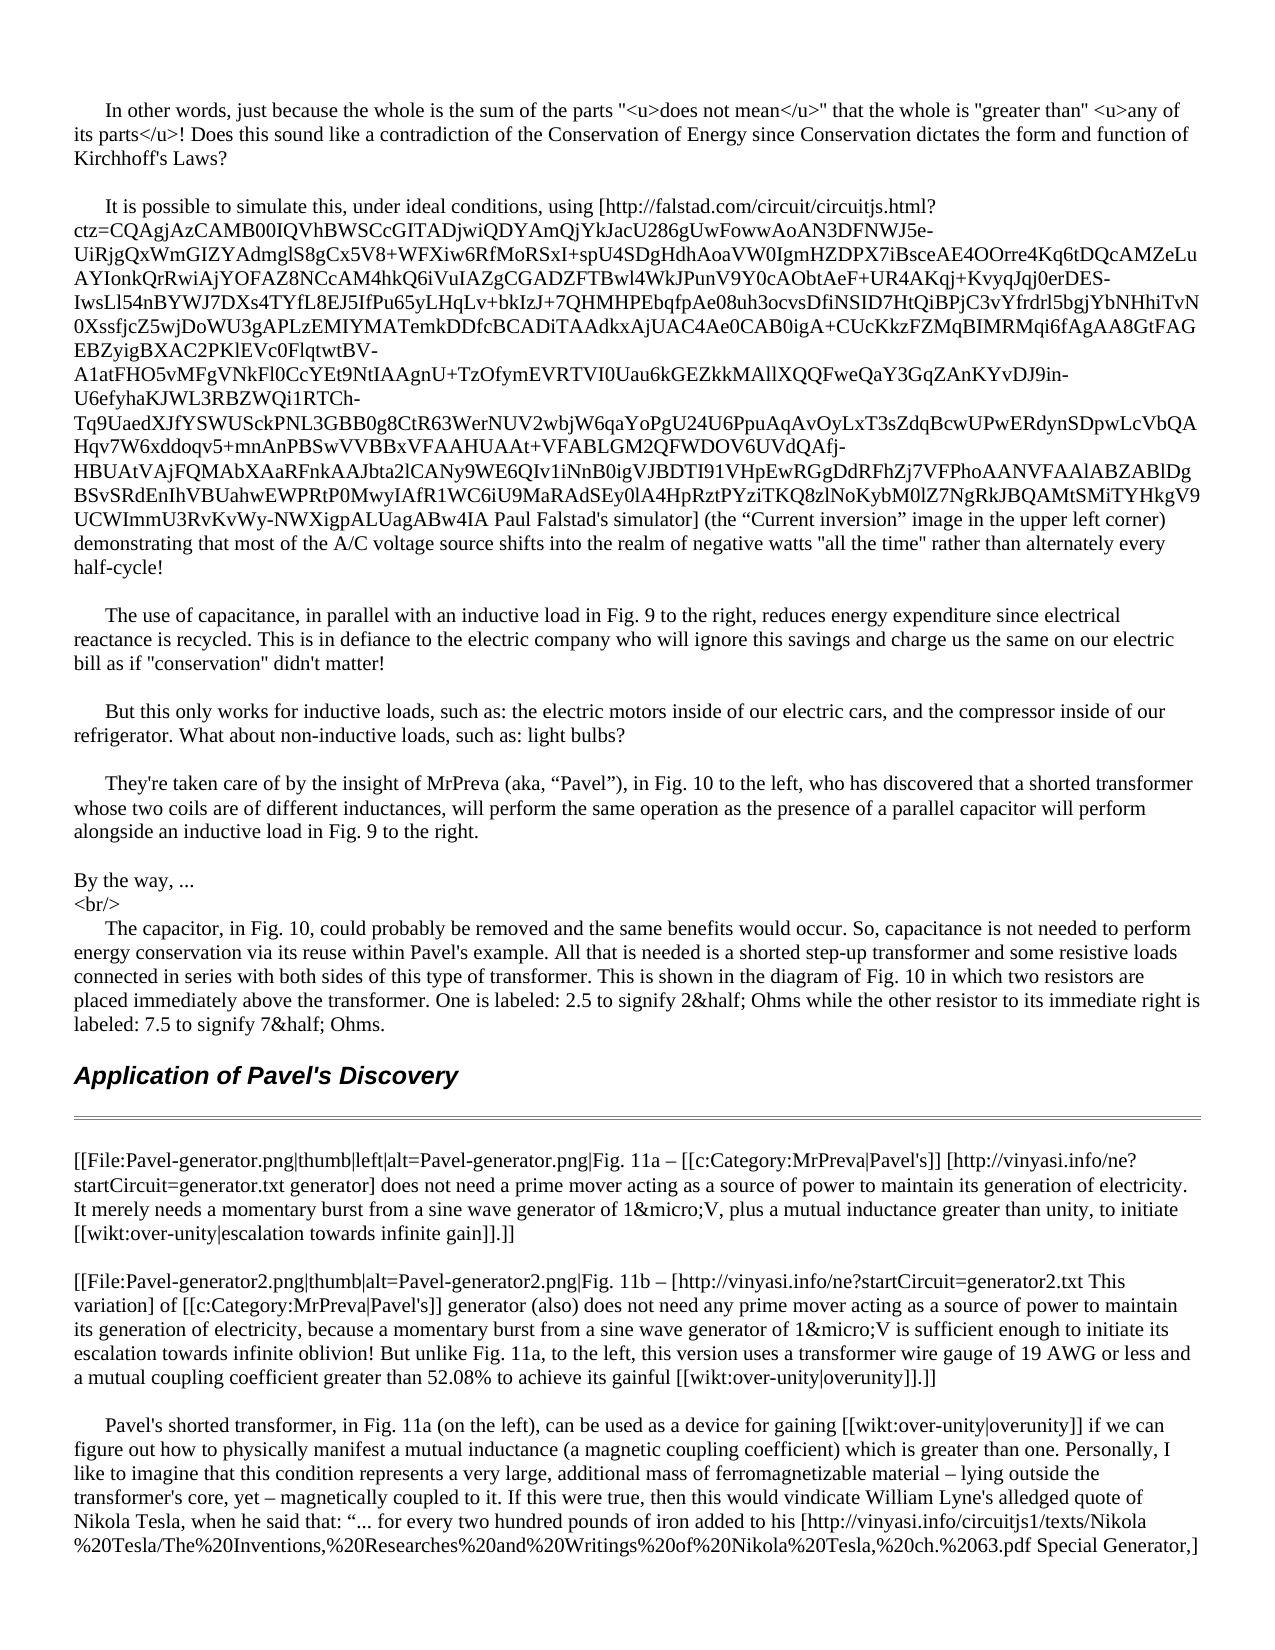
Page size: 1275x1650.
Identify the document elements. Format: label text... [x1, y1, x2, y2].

text But this only works for inductive loads, such as: the electric motors inside of our electric cars, and the compressor inside of our refrigerator. What about non-inductive loads, such as: light bulbs? [73, 699, 1201, 747]
text By the way, ... [73, 868, 1201, 892]
text Pavel's shorted transformer, in Fig. 11a (on the left), can be used as a device for gaining [[wikt:over-unity|overunity]] if we can figure out how to physically manifest a mutual inductance (a magnetic coupling coefficient) which is greater than one. Personally, I like to imagine that this condition represents a very large, additional mass of ferromagnetizable material – lying outside the transformer's core, yet – magnetically coupled to it. If this were true, then this would vindicate William Lyne's alledged quote of Nikola Tesla, when he said that: “... for every two hundred pounds of iron added to his [http://vinyasi.info/circuitjs1/texts/Nikola%20Tesla/The%20Inventions,%20Researches%20and%20Writings%20of%20Nikola%20Tesla,%20ch.%2063.pdf Special Generator,] [73, 1413, 1201, 1557]
text [[File:Pavel-generator2.png|thumb|alt=Pavel-generator2.png|Fig. 11b – [http://vinyasi.info/ne?startCircuit=generator2.txt This variation] of [[c:Category:MrPreva|Pavel's]] generator (also) does not need any prime mover acting as a source of power to maintain its generation of electricity, because a momentary burst from a sine wave generator of 1&micro;V is sufficient enough to initiate its escalation towards infinite oblivion! But unlike Fig. 11a, to the left, this version uses a transformer wire gauge of 19 AWG or less and a mutual coupling coefficient greater than 52.08% to achieve its gainful [[wikt:over-unity|overunity]].]] [73, 1269, 1201, 1389]
text It is possible to simulate this, under ideal conditions, using [http://falstad.com/circuit/circuitjs.html?ctz=CQAgjAzCAMB00IQVhBWSCcGITADjwiQDYAmQjYkJacU286gUwFowwAoAN3DFNWJ5e-UiRjgQxWmGIZYAdmglS8gCx5V8+WFXiw6RfMoRSxI+spU4SDgHdhAoaVW0IgmHZDPX7iBsceAE4OOrre4Kq6tDQcAMZeLuAYIonkQrRwiAjYOFAZ8NCcAM4hkQ6iVuIAZgCGADZFTBwl4WkJPunV9Y0cAObtAeF+UR4AKqj+KvyqJqj0erDES-IwsLl54nBYWJ7DXs4TYfL8EJ5IfPu65yLHqLv+bkIzJ+7QHMHPEbqfpAe08uh3ocvsDfiNSID7HtQiBPjC3vYfrdrl5bgjYbNHhiTvN0XssfjcZ5wjDoWU3gAPLzEMIYMATemkDDfcBCADiTAAdkxAjUAC4Ae0CAB0igA+CUcKkzFZMqBIMRMqi6fAgAA8GtFAGEBZyigBXAC2PKlEVc0FlqtwtBV-A1atFHO5vMFgVNkFl0CcYEt9NtIAAgnU+TzOfymEVRTVI0Uau6kGEZkkMAllXQQFweQaY3GqZAnKYvDJ9in-U6efyhaKJWL3RBZWQi1RTCh-Tq9UaedXJfYSWUSckPNL3GBB0g8CtR63WerNUV2wbjW6qaYoPgU24U6PpuAqAvOyLxT3sZdqBcwUPwERdynSDpwLcVbQAHqv7W6xddoqv5+mnAnPBSwVVBBxVFAAHUAAt+VFABLGM2QFWDOV6UVdQAfj-HBUAtVAjFQMAbXAaRFnkAAJbta2lCANy9WE6QIv1iNnB0igVJBDTI91VHpEwRGgDdRFhZj7VFPhoAANVFAAlABZABlDgBSvSRdEnIhVBUahwEWPRtP0MwyIAfR1WC6iU9MaRAdSEy0lA4HpRztPYziTKQ8zlNoKybM0lZ7NgRkJBQAMtSMiTYHkgV9UCWImmU3RvKvWy-NWXigpALUagABw4IA Paul Falstad's simulator] (the “Current inversion” image in the upper left corner) demonstrating that most of the A/C voltage source shifts into the realm of negative watts ''all the time'' rather than alternately every half-cycle! [73, 194, 1201, 579]
text <br/> [73, 892, 1201, 916]
text They're taken care of by the insight of MrPreva (aka, “Pavel”), in Fig. 10 to the left, who has discovered that a shorted transformer whose two coils are of different inductances, will perform the same operation as the presence of a parallel capacitor will perform alongside an inductive load in Fig. 9 to the right. [73, 771, 1201, 843]
text [[File:Pavel-generator.png|thumb|left|alt=Pavel-generator.png|Fig. 11a – [[c:Category:MrPreva|Pavel's]] [http://vinyasi.info/ne?startCircuit=generator.txt generator] does not need a prime mover acting as a source of power to maintain its generation of electricity. It merely needs a momentary burst from a sine wave generator of 1&micro;V, plus a mutual inductance greater than unity, to initiate [[wikt:over-unity|escalation towards infinite gain]].]] [73, 1148, 1201, 1245]
text In other words, just because the whole is the sum of the parts ''<u>does not mean</u>'' that the whole is ''greater than'' <u>any of its parts</u>! Does this sound like a contradiction of the Conservation of Energy since Conservation dictates the form and function of Kirchhoff's Laws? [73, 98, 1201, 170]
text The use of capacitance, in parallel with an inductive load in Fig. 9 to the right, reduces energy expenditure since electrical reactance is recycled. This is in defiance to the electric company who will ignore this savings and charge us the same on our electric bill as if ''conservation'' didn't matter! [73, 603, 1201, 675]
subtitle Application of Pavel's Discovery [73, 1061, 1201, 1090]
text The capacitor, in Fig. 10, could probably be removed and the same benefits would occur. So, capacitance is not needed to perform energy conservation via its reuse within Pavel's example. All that is needed is a shorted step-up transformer and some resistive loads connected in series with both sides of this type of transformer. This is shown in the diagram of Fig. 10 in which two resistors are placed immediately above the transformer. One is labeled: 2.5 to signify 2&half; Ohms while the other resistor to its immediate right is labeled: 7.5 to signify 7&half; Ohms. [73, 916, 1201, 1036]
